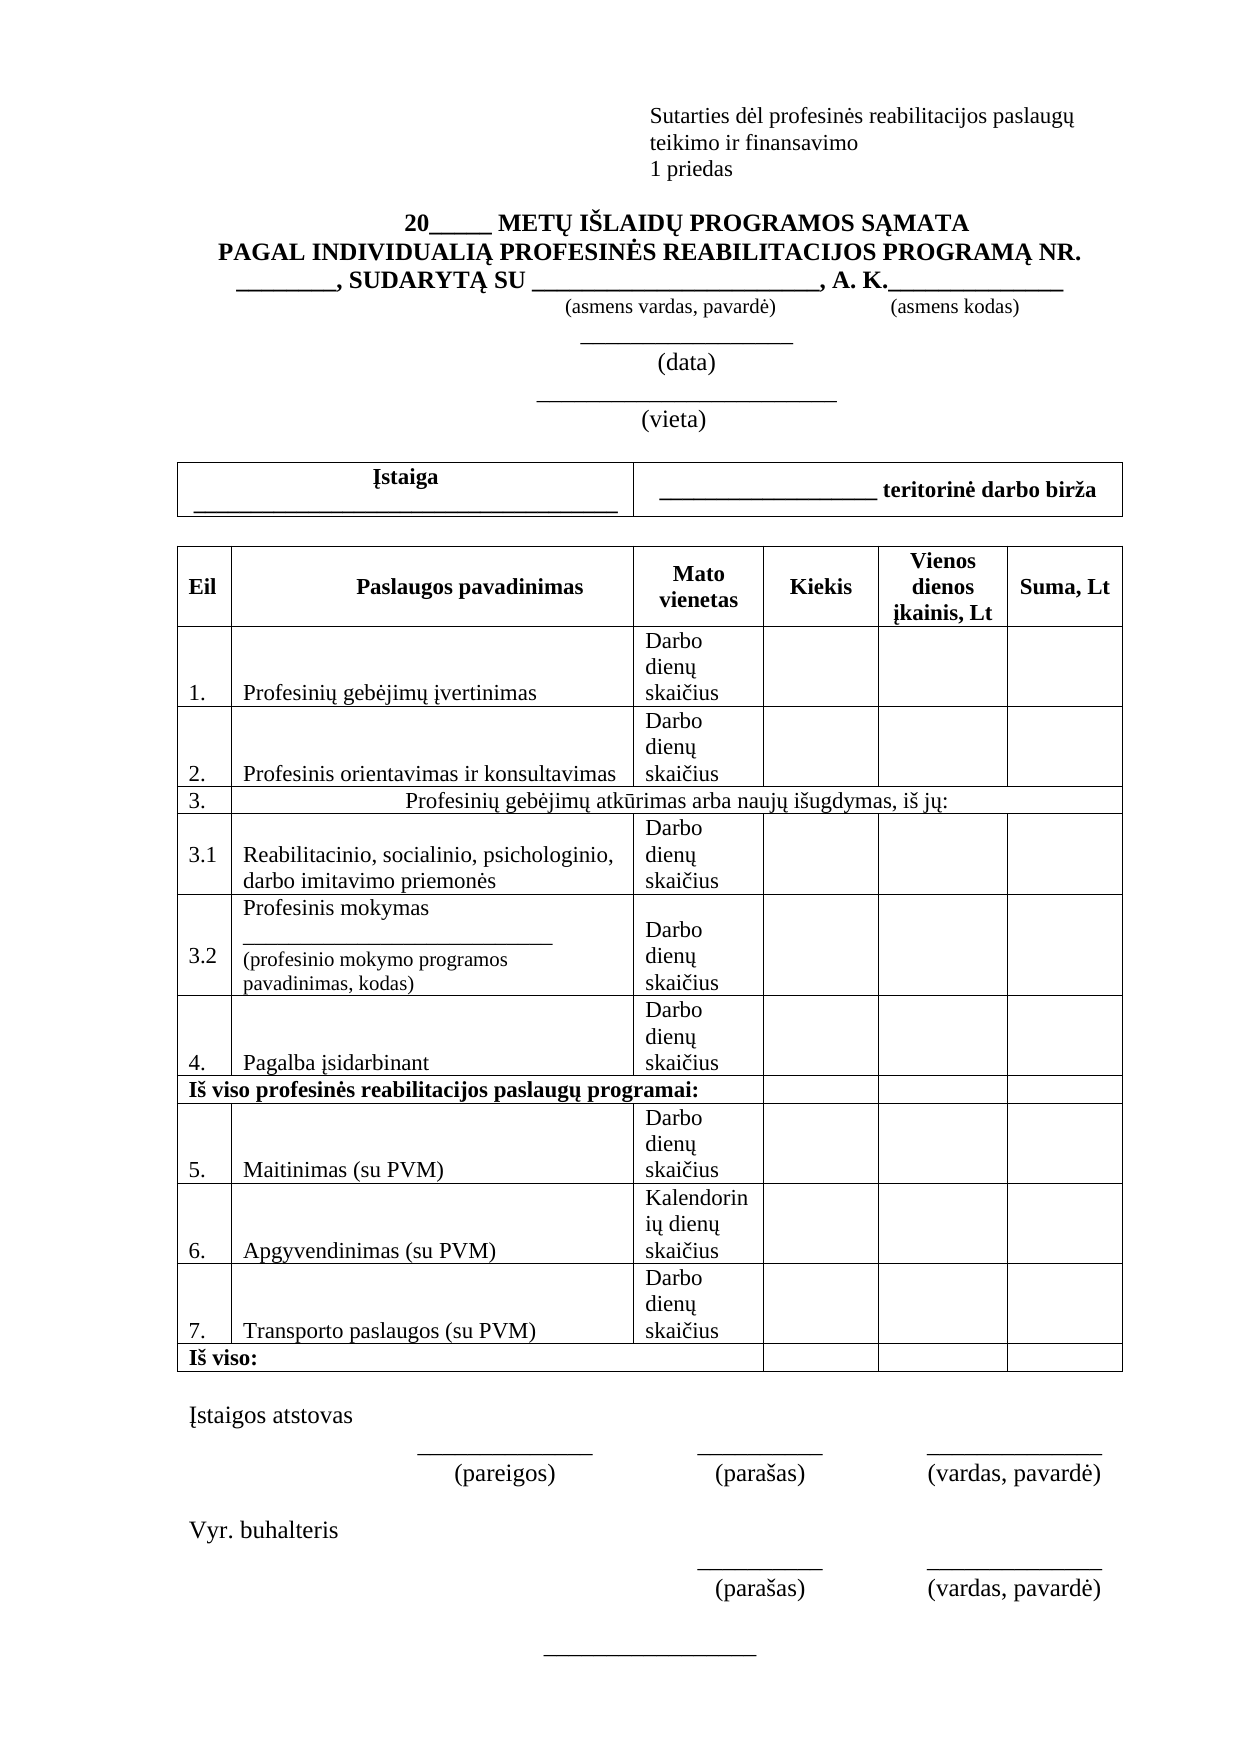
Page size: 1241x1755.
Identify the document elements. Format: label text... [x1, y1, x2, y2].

table_cell [380, 1487, 629, 1515]
table_cell [630, 1429, 681, 1487]
table_cell [1008, 996, 1122, 1075]
table_cell [879, 996, 1007, 1075]
table_cell [879, 627, 1007, 706]
table_cell [1008, 1104, 1122, 1183]
table_cell [630, 1487, 681, 1515]
table_cell Vyr. buhalteris [177, 1515, 380, 1544]
table_cell Darbo dienų skaičius [634, 814, 763, 893]
table_cell ______________ (vardas, pavardė) [906, 1544, 1122, 1602]
table_header Įstaigos atstovas [177, 1400, 380, 1429]
table_cell Darbo dienų skaičius [634, 996, 763, 1075]
text (data) [177, 347, 1122, 376]
table_cell 4. [178, 996, 231, 1075]
table_cell [177, 1487, 380, 1515]
table_cell [177, 1429, 380, 1487]
table_cell [1008, 814, 1122, 893]
table_cell ______________ (pareigos) [380, 1429, 629, 1487]
table_cell [764, 1184, 878, 1263]
table_cell [839, 1544, 906, 1602]
table_cell Profesinių gebėjimų įvertinimas [232, 627, 633, 706]
table_cell 3. [178, 787, 231, 813]
table_cell [906, 1515, 1122, 1544]
table_cell [1008, 895, 1122, 995]
table_cell [839, 1515, 906, 1544]
table_cell [764, 1104, 878, 1183]
table_header ___________________ teritorinė darbo birža [634, 463, 1122, 516]
table_cell [879, 1076, 1007, 1103]
table_cell [380, 1515, 629, 1544]
table_cell 2. [178, 707, 231, 786]
table_cell Darbo dienų skaičius [634, 895, 763, 995]
table_cell [879, 707, 1007, 786]
table_cell 7. [178, 1264, 231, 1343]
table_cell Darbo dienų skaičius [634, 1104, 763, 1183]
table_cell __________ (parašas) [681, 1544, 839, 1602]
table_header Vienos dienos įkainis, Lt [879, 547, 1007, 626]
table_cell [764, 996, 878, 1075]
table_cell 5. [178, 1104, 231, 1183]
table_cell Pagalba įsidarbinant [232, 996, 633, 1075]
table_cell 6. [178, 1184, 231, 1263]
table_cell Reabilitacinio, socialinio, psichologinio, darbo imitavimo priemonės [232, 814, 633, 893]
text (vieta) [151, 404, 1122, 433]
table_header Paslaugos pavadinimas [232, 547, 633, 626]
table_cell Profesinių gebėjimų atkūrimas arba naujų išugdymas, iš jų: [232, 787, 1122, 813]
table_cell [764, 1076, 878, 1103]
table_header Įstaiga _____________________________________ [178, 463, 633, 516]
table_cell 1. [178, 627, 231, 706]
table_cell 3.1. [178, 814, 231, 893]
table_cell [681, 1515, 839, 1544]
table_header [839, 1400, 906, 1429]
table_cell [681, 1487, 839, 1515]
table_cell Darbo dienų skaičius [634, 707, 763, 786]
text PAGAL INDIVIDUALIĄ PROFESINĖS REABILITACIJOS PROGRAMĄ NR. ________, SUDARYTĄ SU _______________________, A. K.______________ [177, 237, 1122, 294]
table_cell Transporto paslaugos (su PVM) [232, 1264, 633, 1343]
table_cell [1008, 627, 1122, 706]
table_cell [1008, 1264, 1122, 1343]
table_cell Darbo dienų skaičius [634, 1264, 763, 1343]
table_cell [630, 1544, 681, 1602]
table_cell [839, 1487, 906, 1515]
table_cell [879, 814, 1007, 893]
table_cell Kalendorinių dienų skaičius [634, 1184, 763, 1263]
table_cell [1008, 1344, 1122, 1371]
table_header [630, 1400, 681, 1429]
table_cell [1008, 1184, 1122, 1263]
table_cell [764, 814, 878, 893]
table_cell [879, 1264, 1007, 1343]
table_cell [879, 1344, 1007, 1371]
table_header Eil. Nr. [178, 547, 231, 626]
text 1 priedas [649, 155, 1122, 182]
table_cell [177, 1544, 380, 1602]
text Sutarties dėl profesinės reabilitacijos paslaugų teikimo ir finansavimo [649, 103, 1122, 155]
table_cell [839, 1429, 906, 1487]
table_cell [764, 895, 878, 995]
table_cell [630, 1515, 681, 1544]
text _________________ [177, 318, 1122, 347]
table_cell [764, 627, 878, 706]
table_cell [879, 1184, 1007, 1263]
table_cell [764, 1344, 878, 1371]
table_cell Darbo dienų skaičius [634, 627, 763, 706]
table_cell Profesinis orientavimas ir konsultavimas [232, 707, 633, 786]
table_cell 3.2. [178, 895, 231, 995]
text (asmens vardas, pavardė) (asmens kodas) [151, 294, 1122, 318]
table_cell __________ (parašas) [681, 1429, 839, 1487]
table_header Mato vienetas [634, 547, 763, 626]
table_header [906, 1400, 1122, 1429]
table_cell [764, 1264, 878, 1343]
text ________________________ [177, 376, 1122, 404]
table_cell [1008, 1076, 1122, 1103]
table_cell [1008, 707, 1122, 786]
table_header Kiekis [764, 547, 878, 626]
table_cell ______________ (vardas, pavardė) [906, 1429, 1122, 1487]
table_cell [380, 1544, 629, 1602]
text _________________ [177, 1630, 1122, 1659]
table_cell [906, 1487, 1122, 1515]
table_cell Apgyvendinimas (su PVM) [232, 1184, 633, 1263]
text 20_____ METŲ IŠLAIDŲ PROGRAMOS SĄMATA [177, 208, 1122, 237]
table_cell Iš viso: [178, 1344, 763, 1371]
table_cell Profesinis mokymas ___________________________ (profesinio mokymo programos pavadinimas, kodas) [232, 895, 633, 995]
table_cell [879, 1104, 1007, 1183]
table_cell Maitinimas (su PVM) [232, 1104, 633, 1183]
table_cell [764, 707, 878, 786]
table_cell [879, 895, 1007, 995]
table_header Suma, Lt [1008, 547, 1122, 626]
table_header [681, 1400, 839, 1429]
table_cell Iš viso profesinės reabilitacijos paslaugų programai: [178, 1076, 763, 1103]
table_header [380, 1400, 629, 1429]
